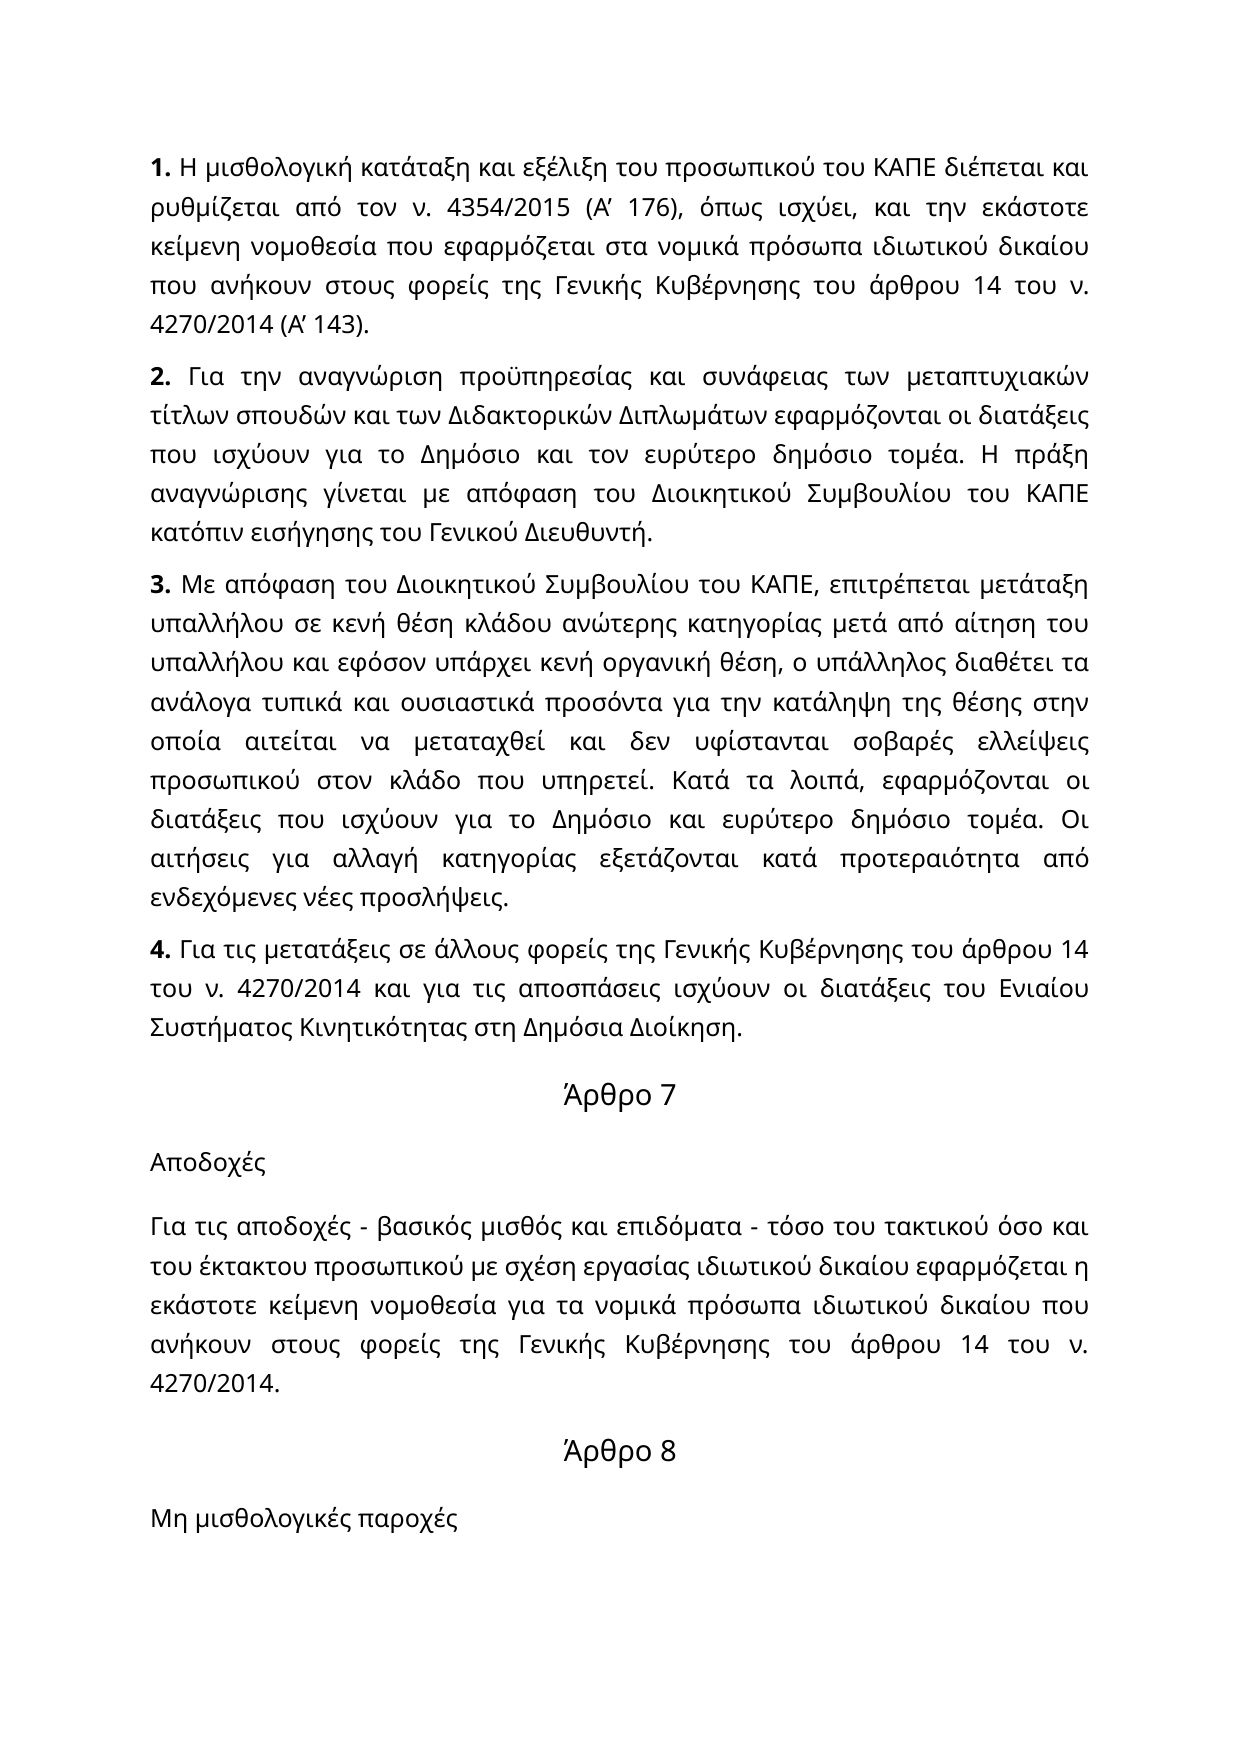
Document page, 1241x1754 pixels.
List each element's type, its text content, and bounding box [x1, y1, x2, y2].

text 1. Η μισθολογική κατάταξη και εξέλιξη του προσωπικού του ΚΑΠΕ διέπεται και ρυθμίζεται από τον ν. 4354/2015 (Α’ 176), όπως ισχύει, και την εκάστοτε κείμενη νομοθεσία που εφαρμόζεται στα νομικά πρόσωπα ιδιωτικού δικαίου που ανήκουν στους φορείς της Γενικής Κυβέρνησης του άρθρου 14 του ν. 4270/2014 (Α’ 143). [150, 150, 1090, 341]
text 3. Με απόφαση του Διοικητικού Συμβουλίου του ΚΑΠΕ, επιτρέπεται μετάταξη υπαλλήλου σε κενή θέση κλάδου ανώτερης κατηγορίας μετά από αίτηση του υπαλλήλου και εφόσον υπάρχει κενή οργανική θέση, ο υπάλληλος διαθέτει τα ανάλογα τυπικά και ουσιαστικά προσόντα για την κατάληψη της θέσης στην οποία αιτείται να μεταταχθεί και δεν υφίστανται σοβαρές ελλείψεις προσωπικού στον κλάδο που υπηρετεί. Κατά τα λοιπά, εφαρμόζονται οι διατάξεις που ισχύουν για το Δημόσιο και ευρύτερο δημόσιο τομέα. Οι αιτήσεις για αλλαγή κατηγορίας εξετάζονται κατά προτεραιότητα από ενδεχόμενες νέες προσλήψεις. [150, 567, 1090, 914]
text 4. Για τις μετατάξεις σε άλλους φορείς της Γενικής Κυβέρνησης του άρθρου 14 του ν. 4270/2014 και για τις αποσπάσεις ισχύουν οι διατάξεις του Ενιαίου Συστήματος Κινητικότητας στη Δημόσια Διοίκηση. [150, 932, 1090, 1044]
text Αποδοχές [150, 1145, 1090, 1179]
text Μη μισθολογικές παροχές [150, 1500, 1090, 1534]
subtitle Άρθρο 8 [150, 1430, 1090, 1469]
subtitle Άρθρο 7 [150, 1074, 1090, 1114]
text Για τις αποδοχές - βασικός μισθός και επιδόματα - τόσο του τακτικού όσο και του έκτακτου προσωπικού με σχέση εργασίας ιδιωτικού δικαίου εφαρμόζεται η εκάστοτε κείμενη νομοθεσία για τα νομικά πρόσωπα ιδιωτικού δικαίου που ανήκουν στους φορείς της Γενικής Κυβέρνησης του άρθρου 14 του ν. 4270/2014. [150, 1209, 1090, 1400]
text 2. Για την αναγνώριση προϋπηρεσίας και συνάφειας των μεταπτυχιακών τίτλων σπουδών και των Διδακτορικών Διπλωμάτων εφαρμόζονται οι διατάξεις που ισχύουν για το Δημόσιο και τον ευρύτερο δημόσιο τομέα. Η πράξη αναγνώρισης γίνεται με απόφαση του Διοικητικού Συμβουλίου του ΚΑΠΕ κατόπιν εισήγησης του Γενικού Διευθυντή. [150, 358, 1090, 549]
